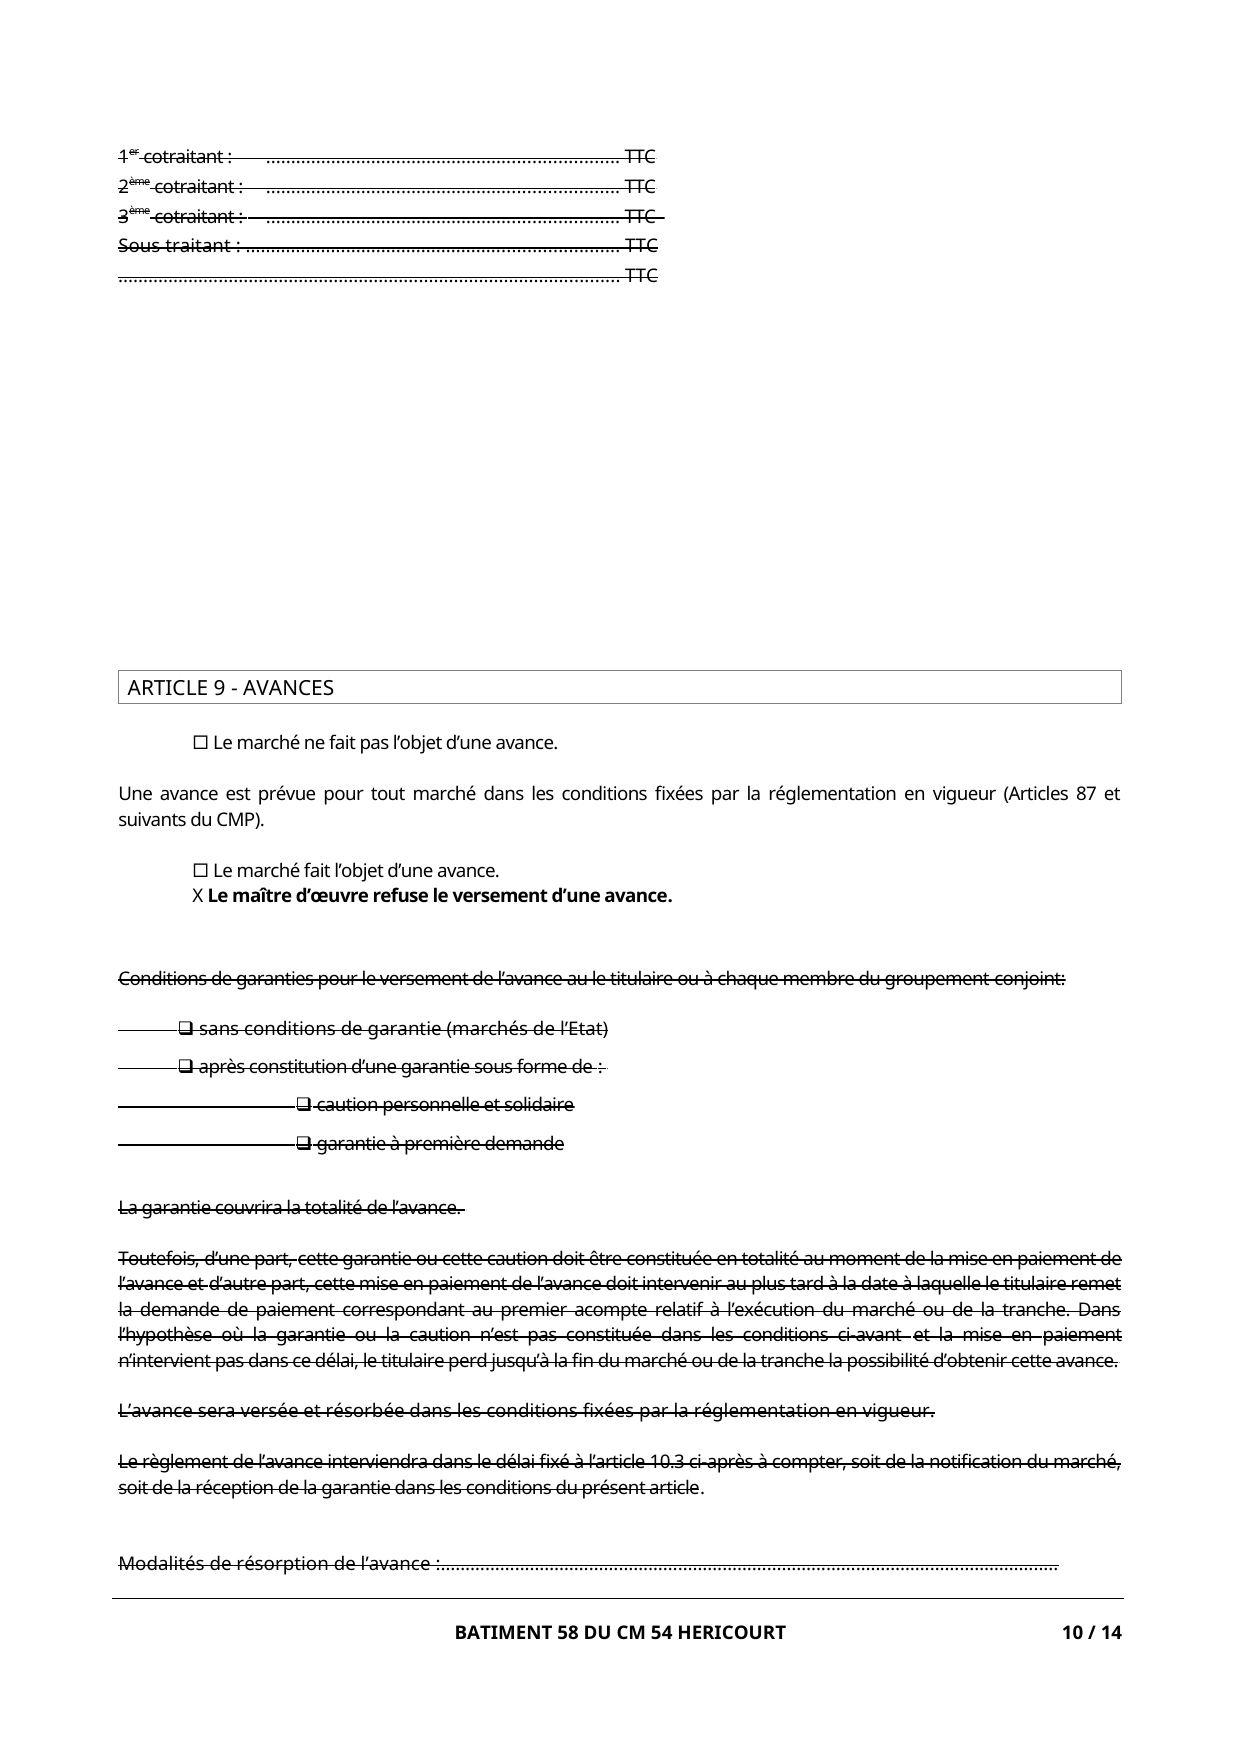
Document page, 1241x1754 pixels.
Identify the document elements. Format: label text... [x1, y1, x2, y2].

text  sans conditions de garantie (marchés de l’Etat) [118, 1015, 1122, 1041]
text  après constitution d’une garantie sous forme de : [118, 1053, 1122, 1079]
text Toutefois, d’une part, cette garantie ou cette caution doit être constituée en totalité au moment de la mise en paiement de l’avance et d’autre part, cette mise en paiement de l’avance doit intervenir au plus tard à la date à laquelle le titulaire remet la demande de paiement correspondant au premier acompte relatif à l’exécution du marché ou de la tranche. Dans l’hypothèse où la garantie ou la caution n’est pas constituée dans les conditions ci-avant et la mise en paiement n’intervient pas dans ce délai, le titulaire perd jusqu’à la fin du marché ou de la tranche la possibilité d’obtenir cette avance. [118, 1260, 1122, 1373]
text X Le maître d’œuvre refuse le versement d’une avance. [118, 882, 1122, 908]
text Modalités de résorption de l’avance :…………………………………………………………………………………………………………….. [118, 1550, 1122, 1576]
text 2ème cotraitant : TTC [118, 173, 1125, 199]
text  caution personnelle et solidaire [118, 1092, 1122, 1117]
text 3ème cotraitant : TTC [118, 203, 1125, 228]
text ARTICLE 9 - AVANCES [119, 671, 1121, 703]
text  garantie à première demande [118, 1130, 1122, 1156]
text Sous traitant : TTC [118, 233, 1122, 258]
text  Le marché ne fait pas l’objet d’une avance. [118, 729, 1122, 755]
text TTC [118, 262, 1122, 288]
text Toutefois, d’une part, cette garantie ou cette caution doit être constituée en totalité au moment de la mise en paiement de l’avance et d’autre part, cette mise en paiement de l’avance doit intervenir au plus tard à la date à laquelle le titulaire remet la demande de paiement correspondant au premier acompte relatif à l’exécution du marché ou de la tranche. Dans l’hypothèse où la garantie ou la caution n’est pas constituée dans les conditions ci-avant et la mise en paiement n’intervient pas dans ce délai, le titulaire perd jusqu’à la fin du marché ou de la tranche la possibilité d’obtenir cette avance. [118, 1245, 1122, 1259]
text La garantie couvrira la totalité de l’avance. [118, 1194, 1122, 1220]
text Le règlement de l’avance interviendra dans le délai fixé à l’article 10.3 ci-après à compter, soit de la notification du marché, soit de la réception de la garantie dans les conditions du présent article. [118, 1449, 1122, 1500]
text Une avance est prévue pour tout marché dans les conditions fixées par la réglementation en vigueur (Articles 87 et suivants du CMP). [118, 780, 1122, 831]
text 1er cotraitant : TTC [118, 144, 1125, 169]
text  Le marché fait l’objet d’une avance. [118, 857, 1122, 882]
text L’avance sera versée et résorbée dans les conditions fixées par la réglementation en vigueur. [118, 1398, 1122, 1423]
text Conditions de garanties pour le versement de l’avance au le titulaire ou à chaque membre du groupement conjoint: [118, 965, 1122, 990]
